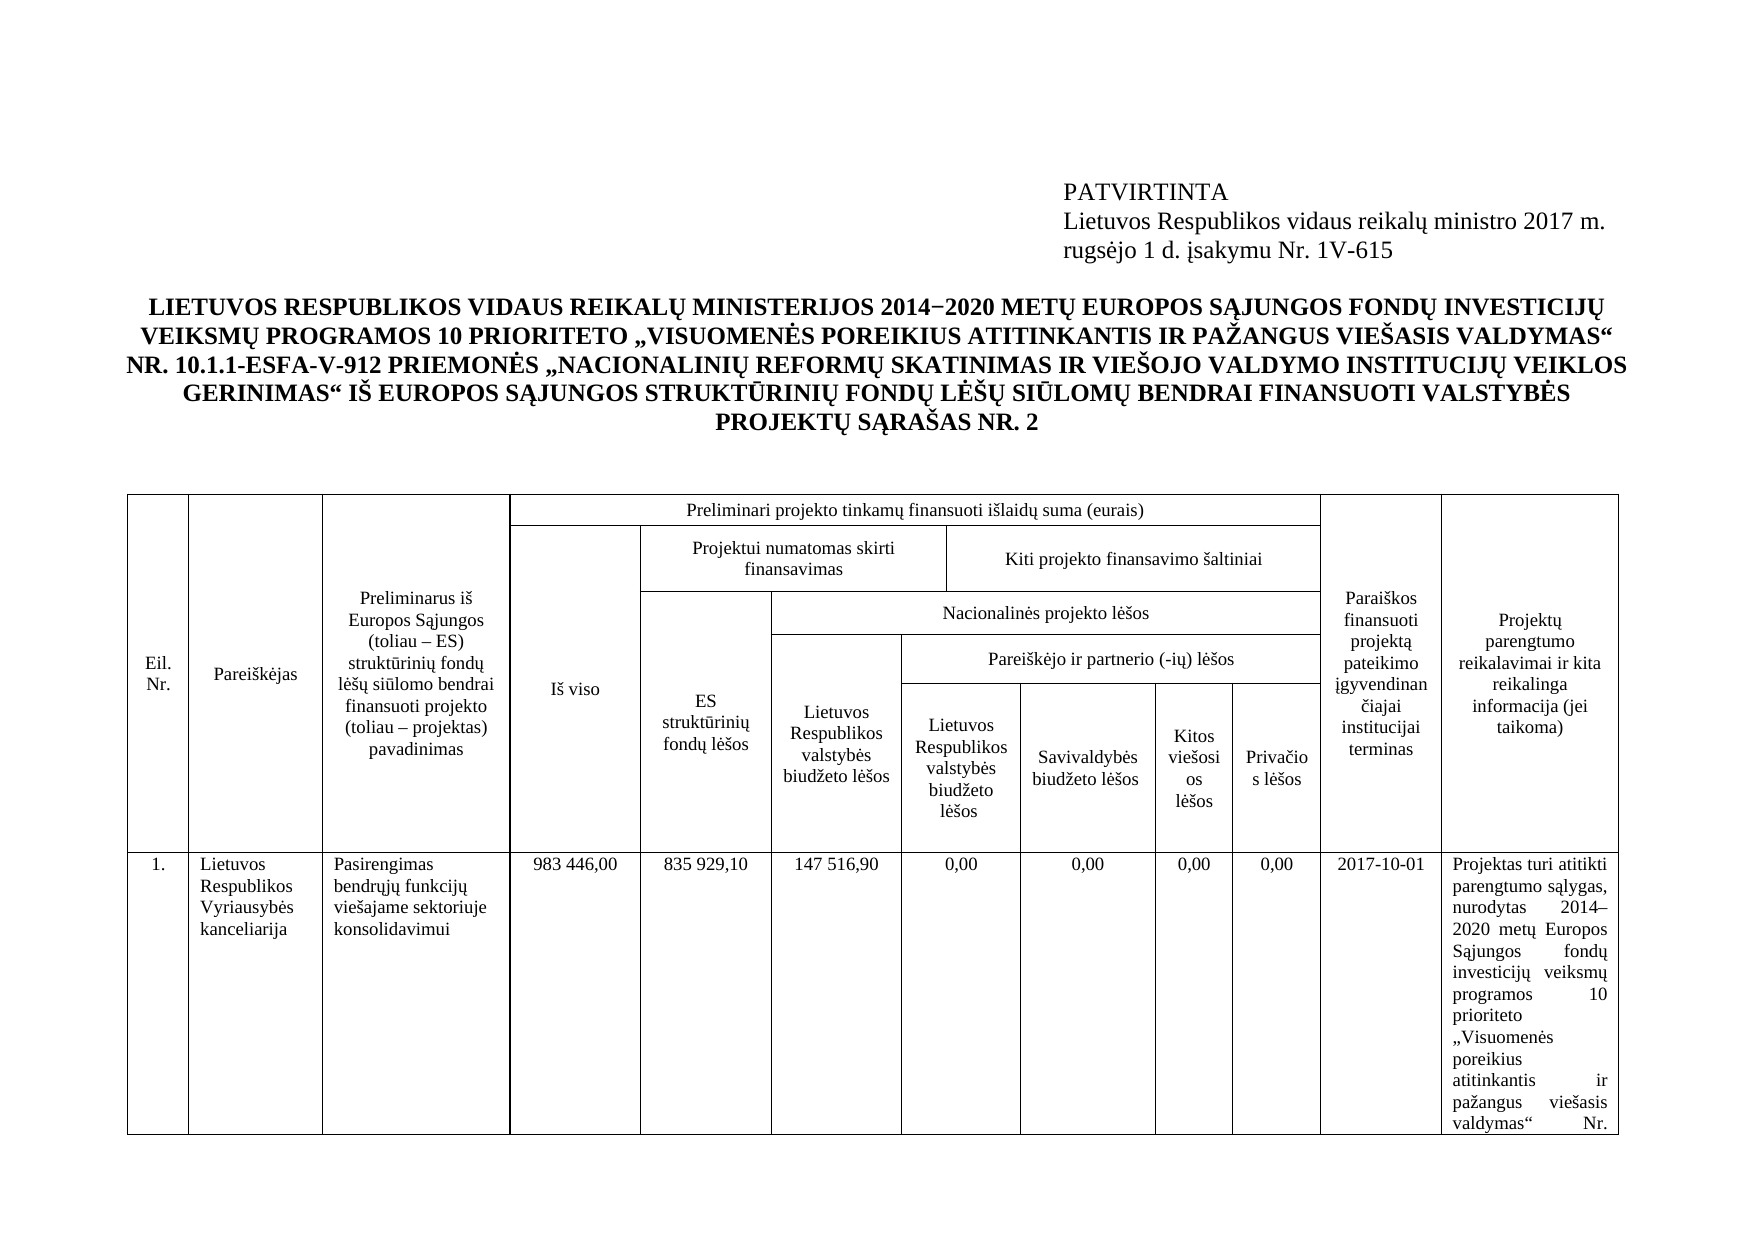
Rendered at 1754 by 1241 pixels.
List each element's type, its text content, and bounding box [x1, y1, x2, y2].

table_cell 2017-10-01 [1321, 853, 1441, 1134]
table_cell ES struktūrinių fondų lėšos [641, 592, 771, 852]
table_cell Nacionalinės projekto lėšos [772, 592, 1320, 634]
table_cell 835 929,10 [641, 853, 771, 1134]
table_cell Lietuvos Respublikos Vyriausybės kanceliarija [189, 853, 322, 1134]
table_cell [1619, 634, 1624, 683]
table_cell [1619, 852, 1624, 1134]
table_cell Iš viso [511, 526, 640, 852]
table_cell 147 516,90 [772, 853, 901, 1134]
table_header Projektų parengtumo reikalavimai ir kita reikalinga informacija (jei taikoma) [1442, 495, 1618, 852]
table_cell [1619, 525, 1624, 591]
table_cell [1619, 591, 1624, 634]
table_cell 0,00 [1021, 853, 1155, 1134]
table_cell Lietuvos Respublikos valstybės biudžeto lėšos [902, 684, 1020, 852]
table_cell [1619, 683, 1624, 852]
table_cell Projektas turi atitikti parengtumo sąlygas, nurodytas 2014–2020 metų Europos Sąjungos fondų investicijų veiksmų programos 10 prioriteto „Visuomenės poreikius atitinkantis ir pažangus viešasis valdymas“ Nr. [1442, 853, 1618, 1134]
table_cell 0,00 [1233, 853, 1320, 1134]
text LIETUVOS RESPUBLIKOS VIDAUS REIKALŲ MINISTERIJOS 2014−2020 METŲ EUROPOS SĄJUNGOS FONDŲ INVESTICIJŲ VEIKSMŲ PROGRAMOS 10 PRIORITETO „VISUOMENĖS POREIKIUS ATITINKANTIS IR PAŽANGUS VIEŠASIS VALDYMAS“ NR. 10.1.1-ESFA-V-912 PRIEMONĖS „NACIONALINIŲ REFORMŲ SKATINIMAS IR VIEŠOJO VALDYMO INSTITUCIJŲ VEIKLOS GERINIMAS“ IŠ EUROPOS SĄJUNGOS STRUKTŪRINIŲ FONDŲ LĖŠŲ SIŪLOMŲ BENDRAI FINANSUOTI VALSTYBĖS PROJEKTŲ SĄRAŠAS NR. 2 [118, 292, 1636, 436]
table_cell 1. [128, 853, 188, 1134]
text PATVIRTINTA [1063, 177, 1636, 206]
table_header Preliminari projekto tinkamų finansuoti išlaidų suma (eurais) [511, 495, 1320, 525]
table_cell 983 446,00 [511, 853, 640, 1134]
table_header Eil. Nr. [128, 495, 188, 852]
table_cell Projektui numatomas skirti finansavimas [641, 526, 946, 591]
text Lietuvos Respublikos vidaus reikalų ministro 2017 m. rugsėjo 1 d. įsakymu Nr. 1V-615 [1063, 206, 1636, 263]
table_cell Pasirengimas bendrųjų funkcijų viešajame sektoriuje konsolidavimui [323, 853, 509, 1134]
table_header [1619, 494, 1624, 525]
table_cell 0,00 [902, 853, 1020, 1134]
table_cell Lietuvos Respublikos valstybės biudžeto lėšos [772, 635, 901, 852]
table_cell Savivaldybės biudžeto lėšos [1021, 684, 1155, 852]
table_header Paraiškos finansuoti projektą pateikimo įgyvendinančiajai institucijai terminas [1321, 495, 1441, 852]
table_cell Kitos viešosios lėšos [1156, 684, 1232, 852]
table_header Pareiškėjas [189, 495, 322, 852]
table_cell Privačios lėšos [1233, 684, 1320, 852]
table_cell Pareiškėjo ir partnerio (-ių) lėšos [902, 635, 1320, 683]
table_header Preliminarus iš Europos Sąjungos (toliau – ES) struktūrinių fondų lėšų siūlomo bendrai finansuoti projekto (toliau – projektas) pavadinimas [323, 495, 509, 852]
table_cell Kiti projekto finansavimo šaltiniai [947, 526, 1320, 591]
table_cell 0,00 [1156, 853, 1232, 1134]
